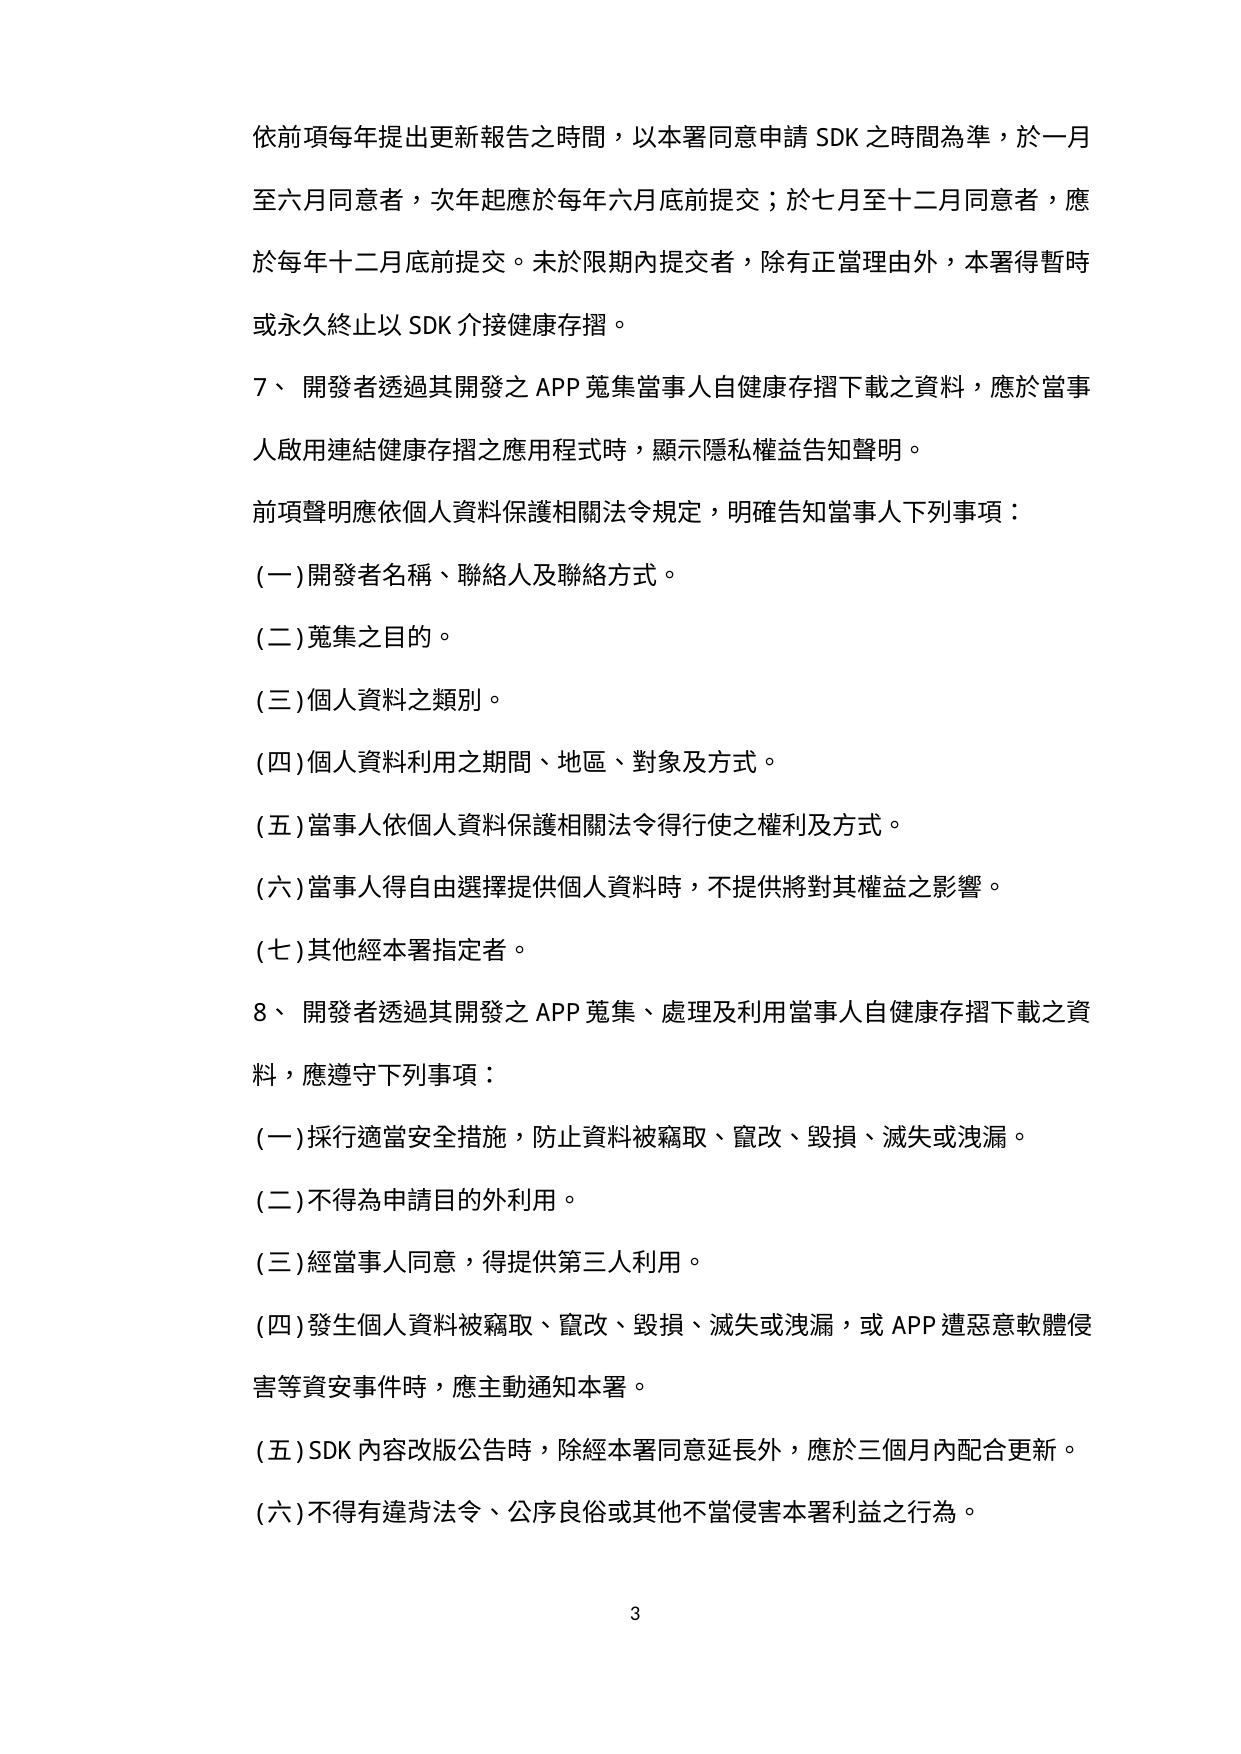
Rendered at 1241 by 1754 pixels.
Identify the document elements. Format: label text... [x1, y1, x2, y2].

text (六)當事人得自由選擇提供個人資料時，不提供將對其權益之影響。 [252, 844, 1092, 907]
text (一)採行適當安全措施，防止資料被竊取、竄改、毀損、滅失或洩漏。 [252, 1094, 1092, 1157]
text (四)發生個人資料被竊取、竄改、毀損、滅失或洩漏，或APP遭惡意軟體侵害等資安事件時，應主動通知本署。 [252, 1282, 1092, 1407]
text (一)開發者名稱、聯絡人及聯絡方式。 [252, 532, 1092, 594]
list 開發者透過其開發之APP蒐集當事人自健康存摺下載之資料，應於當事人啟用連結健康存摺之應用程式時，顯示隱私權益告知聲明。 [252, 344, 1092, 469]
text (三)個人資料之類別。 [252, 657, 1092, 719]
text 依前項每年提出更新報告之時間，以本署同意申請SDK之時間為準，於一月至六月同意者，次年起應於每年六月底前提交；於七月至十二月同意者，應於每年十二月底前提交。未於限期內提交者，除有正當理由外，本署得暫時或永久終止以SDK介接健康存摺。 [252, 94, 1092, 344]
list 開發者透過其開發之APP蒐集、處理及利用當事人自健康存摺下載之資料，應遵守下列事項： [252, 969, 1092, 1094]
text (五)當事人依個人資料保護相關法令得行使之權利及方式。 [252, 782, 1092, 844]
text (七)其他經本署指定者。 [252, 907, 1092, 969]
text (二)不得為申請目的外利用。 [252, 1157, 1092, 1219]
text (四)個人資料利用之期間、地區、對象及方式。 [252, 719, 1092, 782]
text (三)經當事人同意，得提供第三人利用。 [252, 1219, 1092, 1282]
text 前項聲明應依個人資料保護相關法令規定，明確告知當事人下列事項： [252, 469, 1092, 532]
text (二)蒐集之目的。 [252, 594, 1092, 657]
text (五)SDK內容改版公告時，除經本署同意延長外，應於三個月內配合更新。 [252, 1407, 1092, 1469]
text (六)不得有違背法令、公序良俗或其他不當侵害本署利益之行為。 [252, 1469, 1092, 1532]
